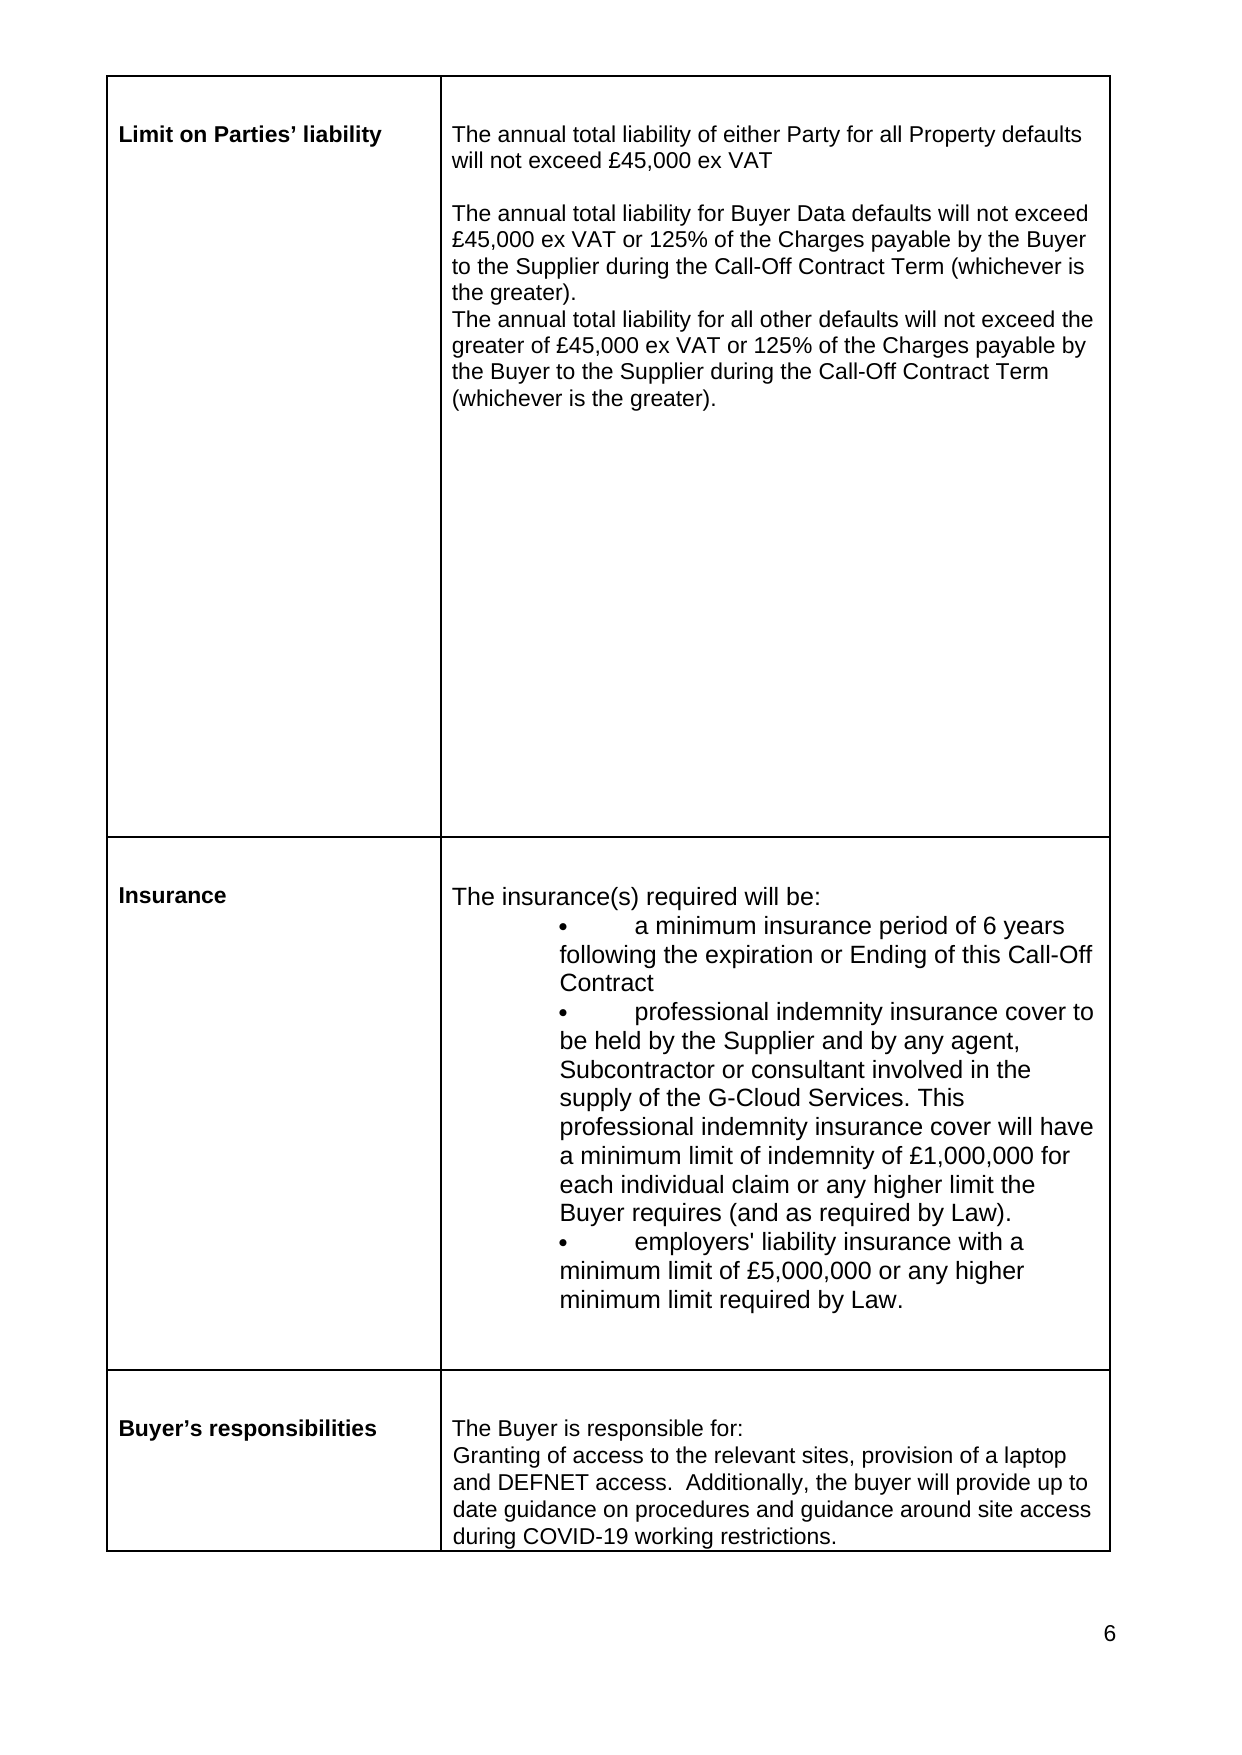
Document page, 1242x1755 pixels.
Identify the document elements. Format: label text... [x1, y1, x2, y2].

table_cell Insurance [108, 838, 440, 1369]
table_cell The insurance(s) required will be: a minimum insurance period of 6 years following the expiration or Ending of this Call-Off Contract professional indemnity insurance cover to be held by the Supplier and by any agent, Subcontractor or consultant involved in the supply of the G-Cloud Services. This professional indemnity insurance cover will have a minimum limit of indemnity of £1,000,000 for each individual claim or any higher limit the Buyer requires (and as required by Law). employers' liability insurance with a minimum limit of £5,000,000 or any higher minimum limit required by Law. [442, 838, 1109, 1369]
table_cell The Buyer is responsible for: Granting of access to the relevant sites, provision of a laptop and DEFNET access. Additionally, the buyer will provide up to date guidance on procedures and guidance around site access during COVID-19 working restrictions. [442, 1371, 1109, 1550]
table_cell The annual total liability of either Party for all Property defaults will not exceed £45,000 ex VAT The annual total liability for Buyer Data defaults will not exceed £45,000 ex VAT or 125% of the Charges payable by the Buyer to the Supplier during the Call-Off Contract Term (whichever is the greater). The annual total liability for all other defaults will not exceed the greater of £45,000 ex VAT or 125% of the Charges payable by the Buyer to the Supplier during the Call-Off Contract Term (whichever is the greater). [442, 77, 1109, 836]
table_cell Buyer’s responsibilities [108, 1371, 440, 1550]
table_cell Limit on Parties’ liability [108, 77, 440, 836]
